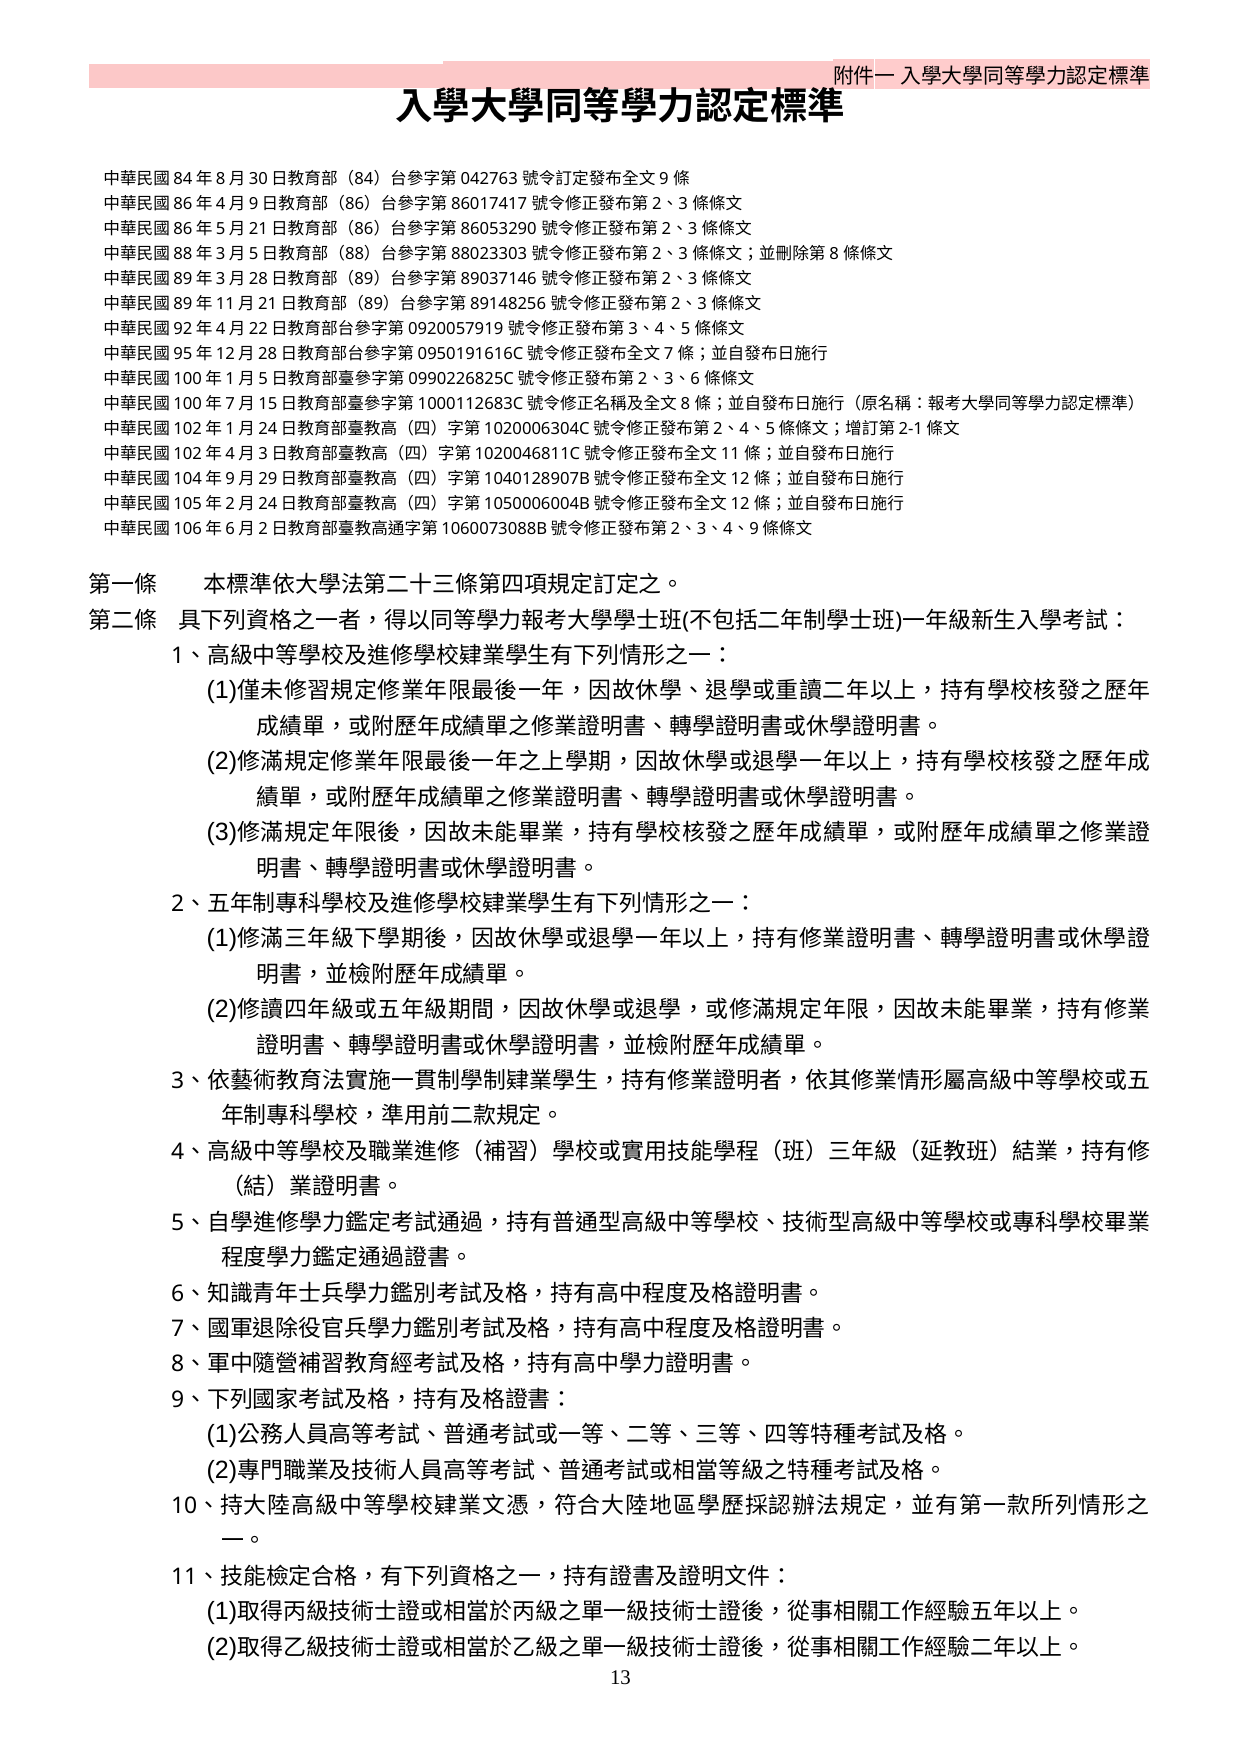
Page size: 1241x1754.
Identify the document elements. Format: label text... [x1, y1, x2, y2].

list 僅未修習規定修業年限最後一年，因故休學、退學或重讀二年以上，持有學校核發之歷年成績單，或附歷年成績單之修業證明書、轉學證明書或休學證明書。 [206, 671, 1152, 741]
list 專門職業及技術人員高等考試、普通考試或相當等級之特種考試及格。 [206, 1450, 1152, 1485]
text 中華民國102年4月3日教育部臺教高（四）字第1020046811C號令修正發布全文 11 條；並自發布日施行 [103, 439, 1152, 464]
list 五年制專科學校及進修學校肄業學生有下列情形之一： [171, 883, 1152, 918]
text 入學大學同等學力認定標準 [89, 89, 1152, 127]
text 第一條 本標準依大學法第二十三條第四項規定訂定之。 [89, 564, 1152, 600]
text 第二條 具下列資格之一者，得以同等學力報考大學學士班(不包括二年制學士班)一年級新生入學考試： [89, 600, 1152, 635]
text 中華民國86年5月21日教育部（86）台參字第 86053290 號令修正發布第 2、3 條條文 [103, 214, 1152, 239]
text 中華民國106年6月2日教育部臺教高通字第1060073088B號令修正發布第2、3、4、9條條文 [103, 514, 1152, 539]
list 技能檢定合格，有下列資格之一，持有證書及證明文件： [171, 1556, 1152, 1591]
text 中華民國95年12月28日教育部台參字第 0950191616C號令修正發布全文 7 條；並自發布日施行 [103, 339, 1152, 364]
list 持大陸高級中等學校肄業文憑，符合大陸地區學歷採認辦法規定，並有第一款所列情形之一。 [171, 1485, 1152, 1556]
list 自學進修學力鑑定考試通過，持有普通型高級中等學校、技術型高級中等學校或專科學校畢業程度學力鑑定通過證書。 [171, 1202, 1152, 1273]
list 高級中等學校及進修學校肄業學生有下列情形之一： [171, 635, 1152, 671]
list 知識青年士兵學力鑑別考試及格，持有高中程度及格證明書。 [171, 1273, 1152, 1308]
list 修滿規定年限後，因故未能畢業，持有學校核發之歷年成績單，或附歷年成績單之修業證明書、轉學證明書或休學證明書。 [206, 812, 1152, 883]
list 軍中隨營補習教育經考試及格，持有高中學力證明書。 [171, 1343, 1152, 1379]
text 中華民國86年4月9日教育部（86）台參字第 86017417 號令修正發布第 2、3 條條文 [103, 189, 1152, 214]
text 中華民國89年3月28日教育部（89）台參字第 89037146 號令修正發布第 2、3 條條文 [103, 264, 1152, 289]
text 中華民國102年1月24日教育部臺教高（四）字第1020006304C號令修正發布第2、4、5條條文；增訂第2-1條文 [103, 414, 1152, 439]
list 下列國家考試及格，持有及格證書： [171, 1379, 1152, 1414]
text 中華民國105年2月24日教育部臺教高（四）字第1050006004B號令修正發布全文 12 條；並自發布日施行 [103, 489, 1152, 514]
list 修滿三年級下學期後，因故休學或退學一年以上，持有修業證明書、轉學證明書或休學證明書，並檢附歷年成績單。 [206, 918, 1152, 989]
list 取得乙級技術士證或相當於乙級之單一級技術士證後，從事相關工作經驗二年以上。 [206, 1627, 1152, 1662]
text 中華民國100年1月5日教育部臺參字第 0990226825C號令修正發布第 2、3、6 條條文 [103, 364, 1152, 389]
list 國軍退除役官兵學力鑑別考試及格，持有高中程度及格證明書。 [171, 1308, 1152, 1343]
text 中華民國100年7月15日教育部臺參字第 1000112683C號令修正名稱及全文 8 條；並自發布日施行（原名稱：報考大學同等學力認定標準） [103, 389, 1152, 414]
list 修讀四年級或五年級期間，因故休學或退學，或修滿規定年限，因故未能畢業，持有修業證明書、轉學證明書或休學證明書，並檢附歷年成績單。 [206, 989, 1152, 1060]
list 取得丙級技術士證或相當於丙級之單一級技術士證後，從事相關工作經驗五年以上。 [206, 1591, 1152, 1627]
text 中華民國84年8月30日教育部（84）台參字第 042763 號令訂定發布全文 9 條 [103, 164, 1152, 189]
text 中華民國104年9月29日教育部臺教高（四）字第1040128907B號令修正發布全文 12 條；並自發布日施行 [103, 464, 1152, 489]
list 依藝術教育法實施一貫制學制肄業學生，持有修業證明者，依其修業情形屬高級中等學校或五年制專科學校，準用前二款規定。 [171, 1060, 1152, 1131]
list 公務人員高等考試、普通考試或一等、二等、三等、四等特種考試及格。 [206, 1414, 1152, 1450]
list 高級中等學校及職業進修（補習）學校或實用技能學程（班）三年級（延教班）結業，持有修（結）業證明書。 [171, 1131, 1152, 1202]
text 中華民國88年3月5日教育部（88）台參字第 88023303 號令修正發布第 2、3 條條文；並刪除第 8 條條文 [103, 239, 1152, 264]
text 中華民國92年4月22日教育部台參字第 0920057919 號令修正發布第 3、4、5 條條文 [103, 314, 1152, 339]
list 修滿規定修業年限最後一年之上學期，因故休學或退學一年以上，持有學校核發之歷年成績單，或附歷年成績單之修業證明書、轉學證明書或休學證明書。 [206, 741, 1152, 812]
text 中華民國89年11月21日教育部（89）台參字第 89148256 號令修正發布第 2、3 條條文 [103, 289, 1152, 314]
